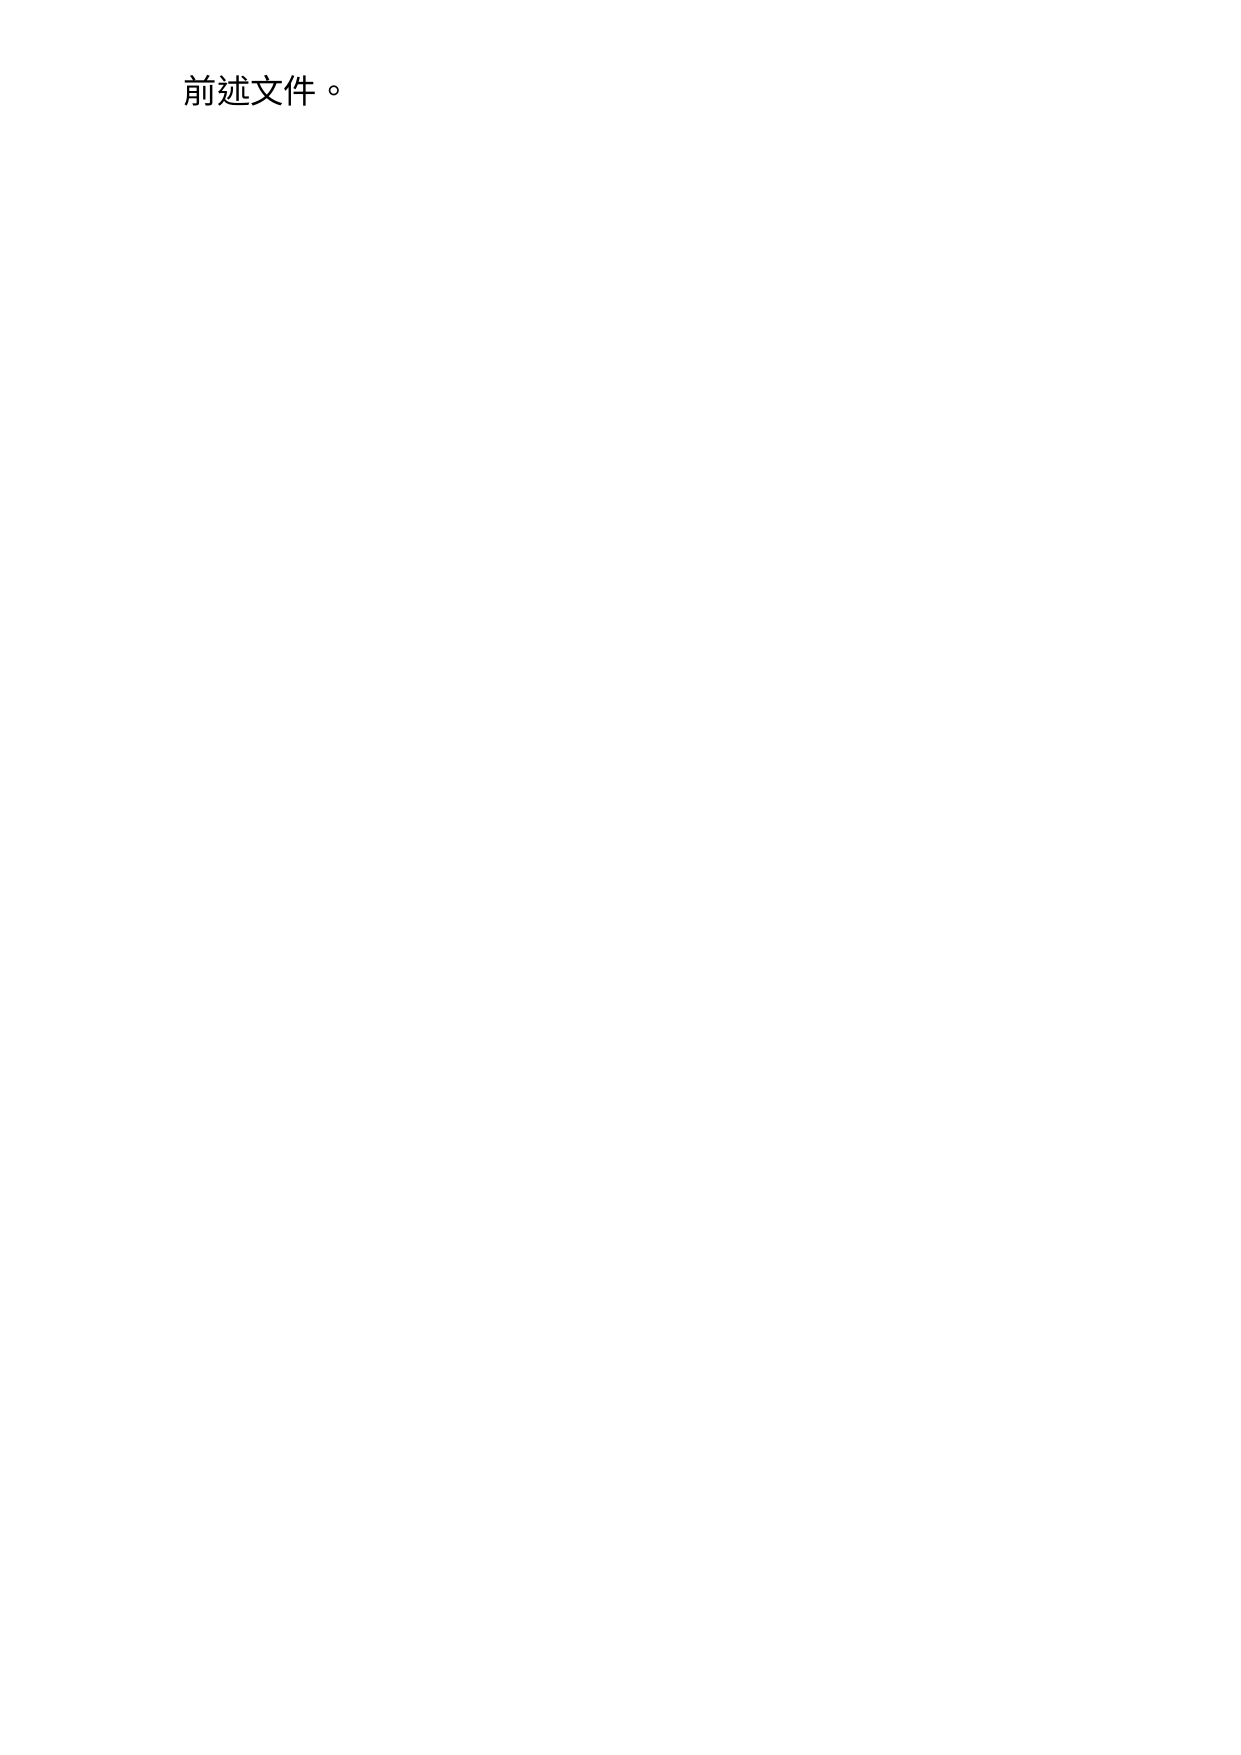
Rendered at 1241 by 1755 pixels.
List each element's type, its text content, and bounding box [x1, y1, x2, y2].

text 前述文件。 [184, 65, 1113, 113]
